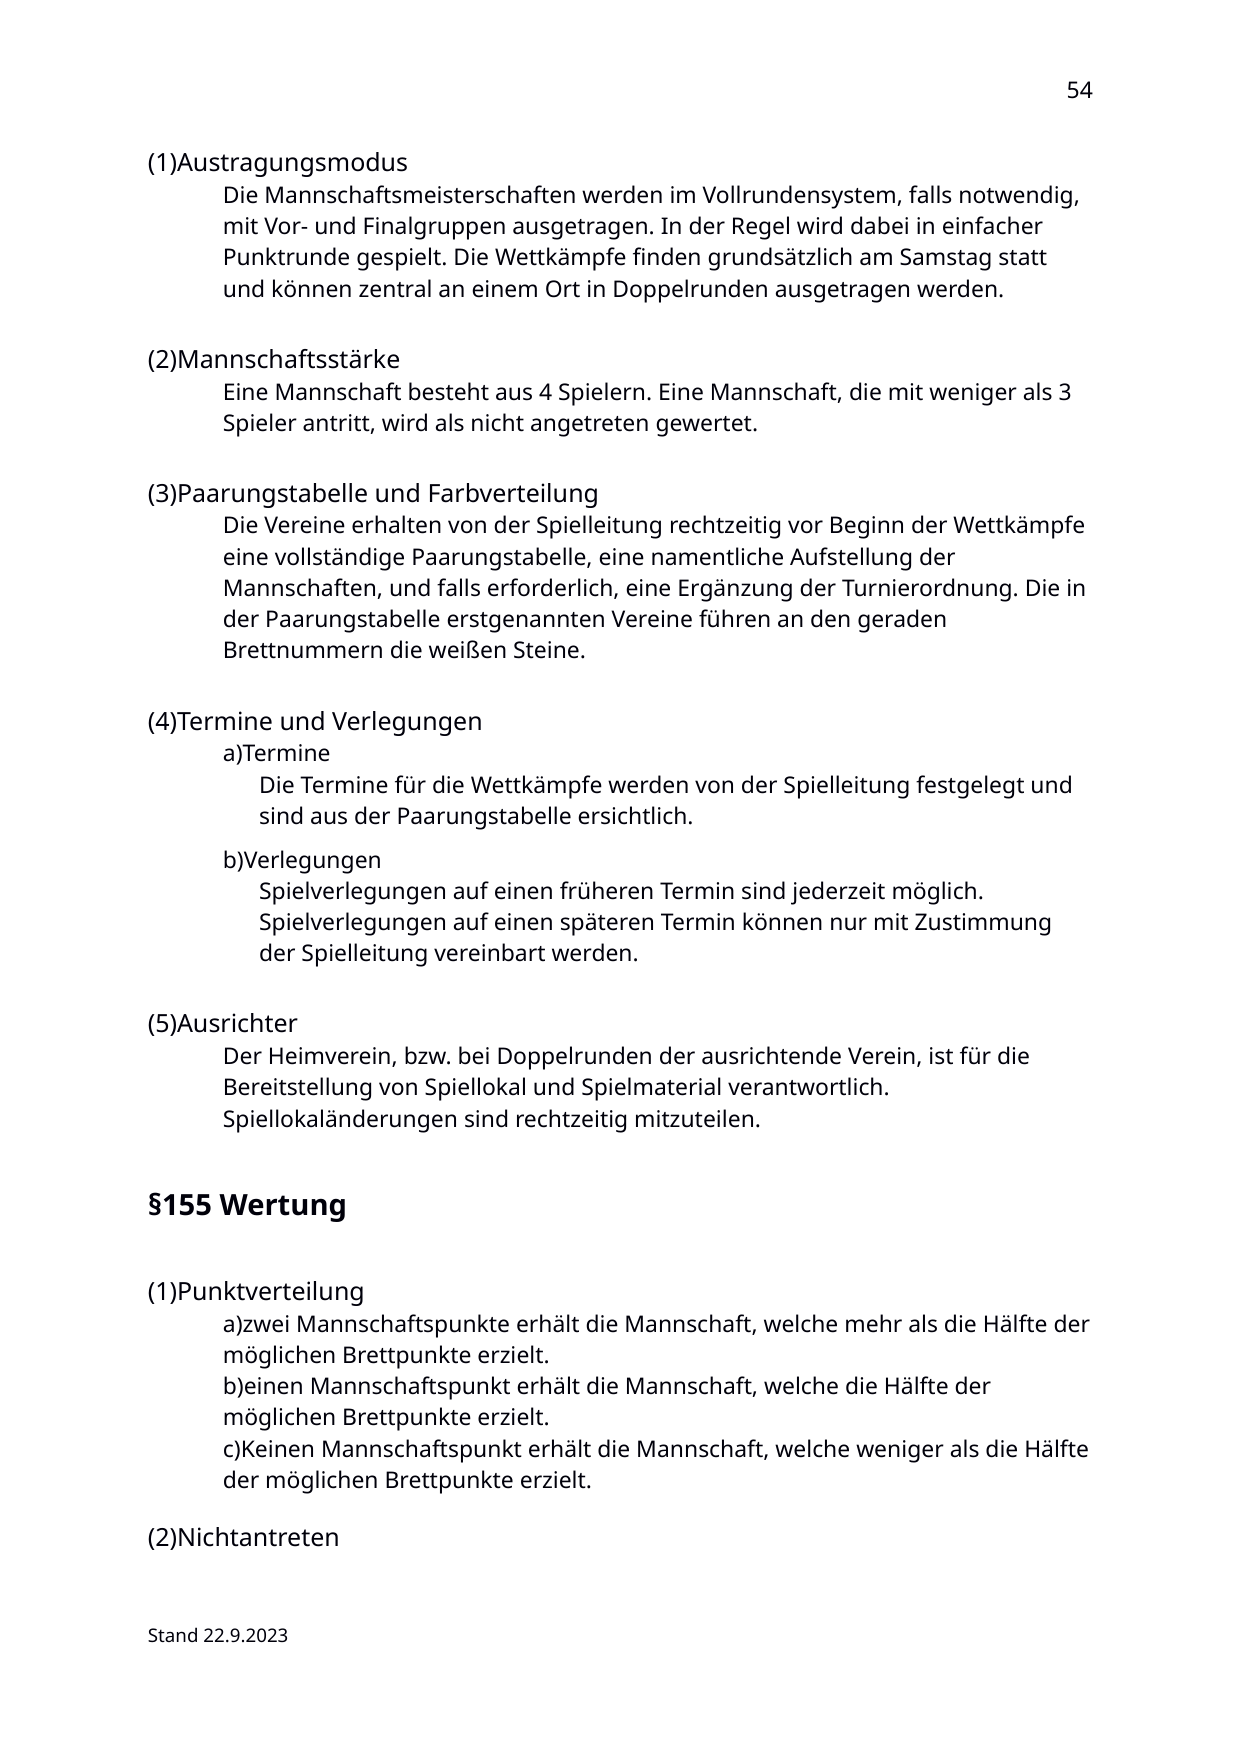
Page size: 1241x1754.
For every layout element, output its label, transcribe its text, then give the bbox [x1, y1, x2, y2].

list Nichtantreten [148, 1520, 1093, 1554]
text Spielverlegungen auf einen früheren Termin sind jederzeit möglich. Spielverlegungen auf einen späteren Termin können nur mit Zustimmung der Spielleitung vereinbart werden. [259, 875, 1093, 968]
list Termine und Verlegungen [148, 703, 1093, 737]
list Mannschaftsstärke [148, 341, 1093, 375]
text Eine Mannschaft besteht aus 4 Spielern. Eine Mannschaft, die mit weniger als 3 Spieler antritt, wird als nicht angetreten gewertet. [223, 375, 1093, 438]
list Paarungstabelle und Farbverteilung [148, 475, 1093, 509]
list Verlegungen [223, 843, 1093, 875]
list Termine [223, 737, 1093, 768]
text Die Mannschaftsmeisterschaften werden im Vollrundensystem, falls notwendig, mit Vor- und Finalgruppen ausgetragen. In der Regel wird dabei in einfacher Punktrunde gespielt. Die Wettkämpfe finden grundsätzlich am Samstag statt und können zentral an einem Ort in Doppelrunden ausgetragen werden. [223, 179, 1093, 304]
text Die Vereine erhalten von der Spielleitung rechtzeitig vor Beginn der Wettkämpfe eine vollständige Paarungstabelle, eine namentliche Aufstellung der Mannschaften, und falls erforderlich, eine Ergänzung der Turnierordnung. Die in der Paarungstabelle erstgenannten Vereine führen an den geraden Brettnummern die weißen Steine. [223, 509, 1093, 666]
list zwei Mannschaftspunkte erhält die Mannschaft, welche mehr als die Hälfte der möglichen Brettpunkte erzielt. [223, 1308, 1093, 1370]
list Ausrichter [148, 1006, 1093, 1040]
text §155 Wertung [148, 1184, 1093, 1223]
text Der Heimverein, bzw. bei Doppelrunden der ausrichtende Verein, ist für die Bereitstellung von Spiellokal und Spielmaterial verantwortlich. Spiellokaländerungen sind rechtzeitig mitzuteilen. [223, 1040, 1093, 1134]
list einen Mannschaftspunkt erhält die Mannschaft, welche die Hälfte der möglichen Brettpunkte erzielt. [223, 1370, 1093, 1433]
list Austragungsmodus [148, 145, 1093, 179]
list Keinen Mannschaftspunkt erhält die Mannschaft, welche weniger als die Hälfte der möglichen Brettpunkte erzielt. [223, 1433, 1093, 1495]
text Die Termine für die Wettkämpfe werden von der Spielleitung festgelegt und sind aus der Paarungstabelle ersichtlich. [259, 768, 1093, 831]
list Punktverteilung [148, 1273, 1093, 1308]
